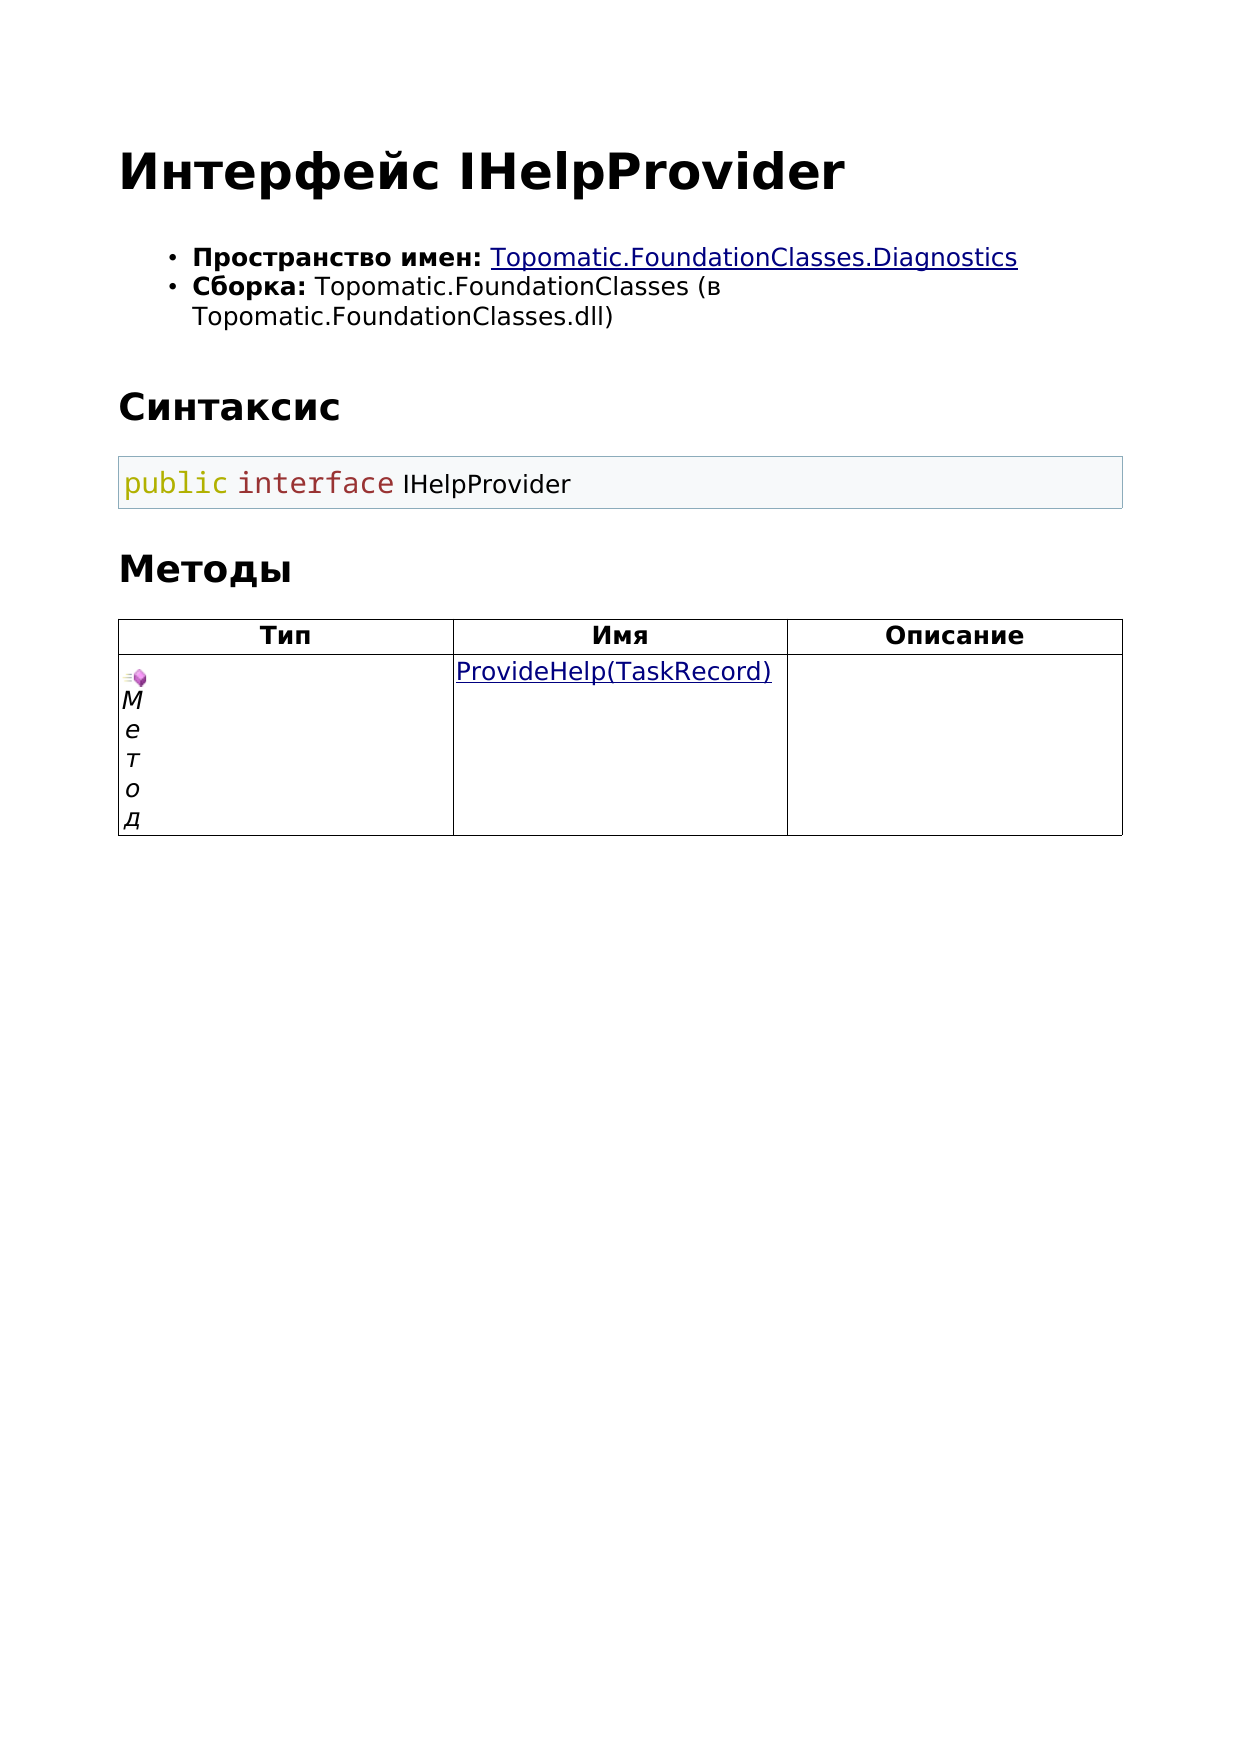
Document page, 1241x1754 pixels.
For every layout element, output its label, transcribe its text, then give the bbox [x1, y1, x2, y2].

list Пространство имен: Topomatic.FoundationClasses.Diagnostics [177, 243, 1122, 272]
picture [121, 669, 147, 687]
list Сборка: Topomatic.FoundationClasses (в Topomatic.FoundationClasses.dll) [177, 272, 1122, 331]
subtitle Интерфейс IHelpProvider [118, 143, 1122, 201]
table_header Имя [454, 620, 787, 654]
table_cell [119, 655, 453, 835]
table_header Тип [119, 620, 453, 654]
table_header public interface IHelpProvider [119, 457, 1122, 508]
table_cell [788, 655, 1122, 835]
table_header Описание [788, 620, 1122, 654]
subtitle Синтаксис [118, 385, 1122, 429]
table_cell ProvideHelp(TaskRecord) [454, 655, 787, 835]
subtitle Методы [118, 548, 1122, 591]
